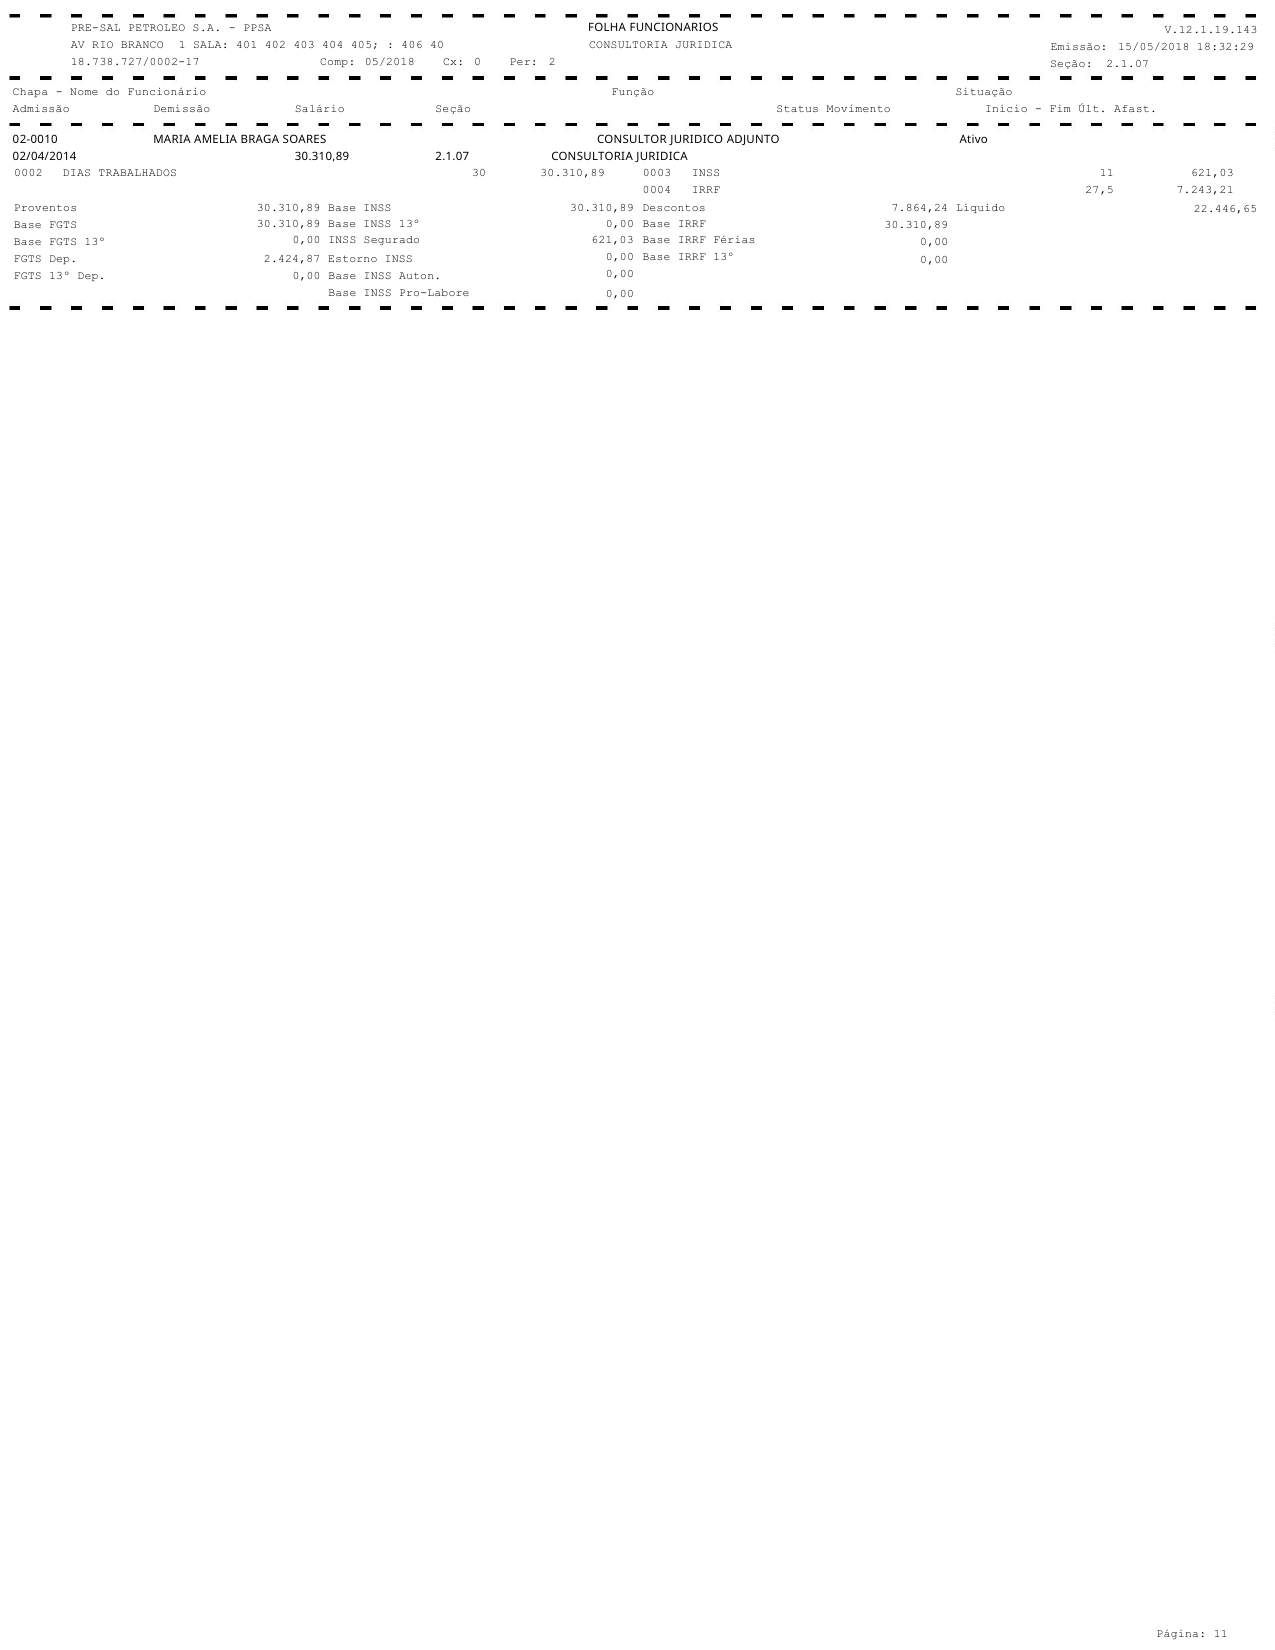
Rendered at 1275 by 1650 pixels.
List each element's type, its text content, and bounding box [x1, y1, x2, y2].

text Página: 11 [1156, 1626, 1244, 1640]
text Situação [955, 84, 1182, 98]
text Admissão Demissão [12, 101, 236, 115]
text Início - Fim Últ. Afast. [985, 101, 1182, 115]
text IRRF [692, 182, 738, 196]
text 0 [12, 133, 19, 146]
text Comp: 05/2018 [320, 55, 432, 68]
text 30.310,89 Base INSS [257, 200, 445, 214]
text 0,00 [606, 266, 781, 280]
text Chapa - Nome do Funcionário [12, 84, 236, 98]
text Base FGTS 13º [13, 235, 123, 248]
text 0,00 [920, 253, 966, 266]
text Seção: 2.1.07 [1050, 57, 1166, 70]
text Status Movimento [776, 101, 908, 115]
text V.12.1.19.143 [1164, 22, 1275, 36]
text 0,00 INSS Segurado [292, 233, 445, 246]
text INSS [692, 165, 738, 179]
text 0 [14, 165, 21, 179]
text 27,5 [1085, 182, 1131, 196]
text [738, 165, 809, 179]
text 2-0010 [19, 133, 80, 146]
text MARIA AMELIA BRAGA SOARES [153, 133, 384, 146]
text 30 [472, 165, 503, 179]
text PRE-SAL PETROLEO S.A. - PPSA [71, 21, 297, 34]
text Proventos [13, 200, 95, 214]
text 30.310,89 [884, 217, 1024, 231]
text Cx: 0 [443, 55, 498, 68]
text 7.864,24 Líquido [891, 200, 1024, 214]
text 30.310,89 Base INSS 13º [257, 217, 445, 230]
text 0,00 Base IRRF [606, 217, 781, 230]
text Base INSS Pro-Labore [328, 285, 496, 299]
text 11 [1099, 165, 1131, 179]
text CONSULTOR JURIDICO ADJUNTO [597, 133, 809, 146]
text 15/05/2018 18:32:29 [1118, 39, 1275, 53]
text FOLHA FUNCIONARIOS [588, 21, 737, 34]
text Per: 2 [509, 55, 573, 68]
text Função [611, 84, 672, 98]
text 2.424,87 Estorno INSS [264, 252, 436, 265]
picture [0, 0, 1275, 1650]
text 02/04/2014 [12, 150, 101, 163]
text 621,03 [1191, 165, 1251, 179]
text Salário [294, 101, 362, 115]
text 7.243,21 [1176, 182, 1251, 196]
text DIAS TRABALHADOS [62, 165, 195, 179]
text 0 [642, 182, 667, 196]
text 0,00 Base IRRF 13º [606, 249, 781, 263]
text AV RIO BRANCO 1 SALA: 401 402 403 404 405; : 406 40 [71, 38, 469, 51]
text FGTS Dep. [13, 252, 123, 265]
text 30.310,89 0003 [540, 165, 692, 179]
text 004 [738, 182, 809, 196]
text 004 [667, 182, 692, 196]
text Seção [435, 101, 488, 115]
text FGTS 13º Dep. [13, 269, 123, 282]
text CONSULTORIA JURIDICA [551, 150, 809, 163]
text 22.446,65 [1193, 201, 1275, 215]
text 2.1.07 [435, 150, 495, 163]
text 30.310,89 [294, 150, 384, 163]
text 18.738.727/0002-17 [71, 55, 219, 68]
text 002 [21, 165, 60, 179]
text 30.310,89 Descontos [570, 200, 781, 214]
text Emissão: [1050, 39, 1118, 53]
text 0,00 Base INSS Auton. [292, 269, 496, 282]
text Ativo [959, 133, 1012, 146]
text CONSULTORIA JURIDICA [589, 38, 754, 51]
text 0,00 [606, 287, 651, 300]
text 0,00 [920, 234, 1024, 248]
text Base FGTS [13, 217, 95, 231]
text 621,03 Base IRRF Férias [591, 233, 781, 246]
